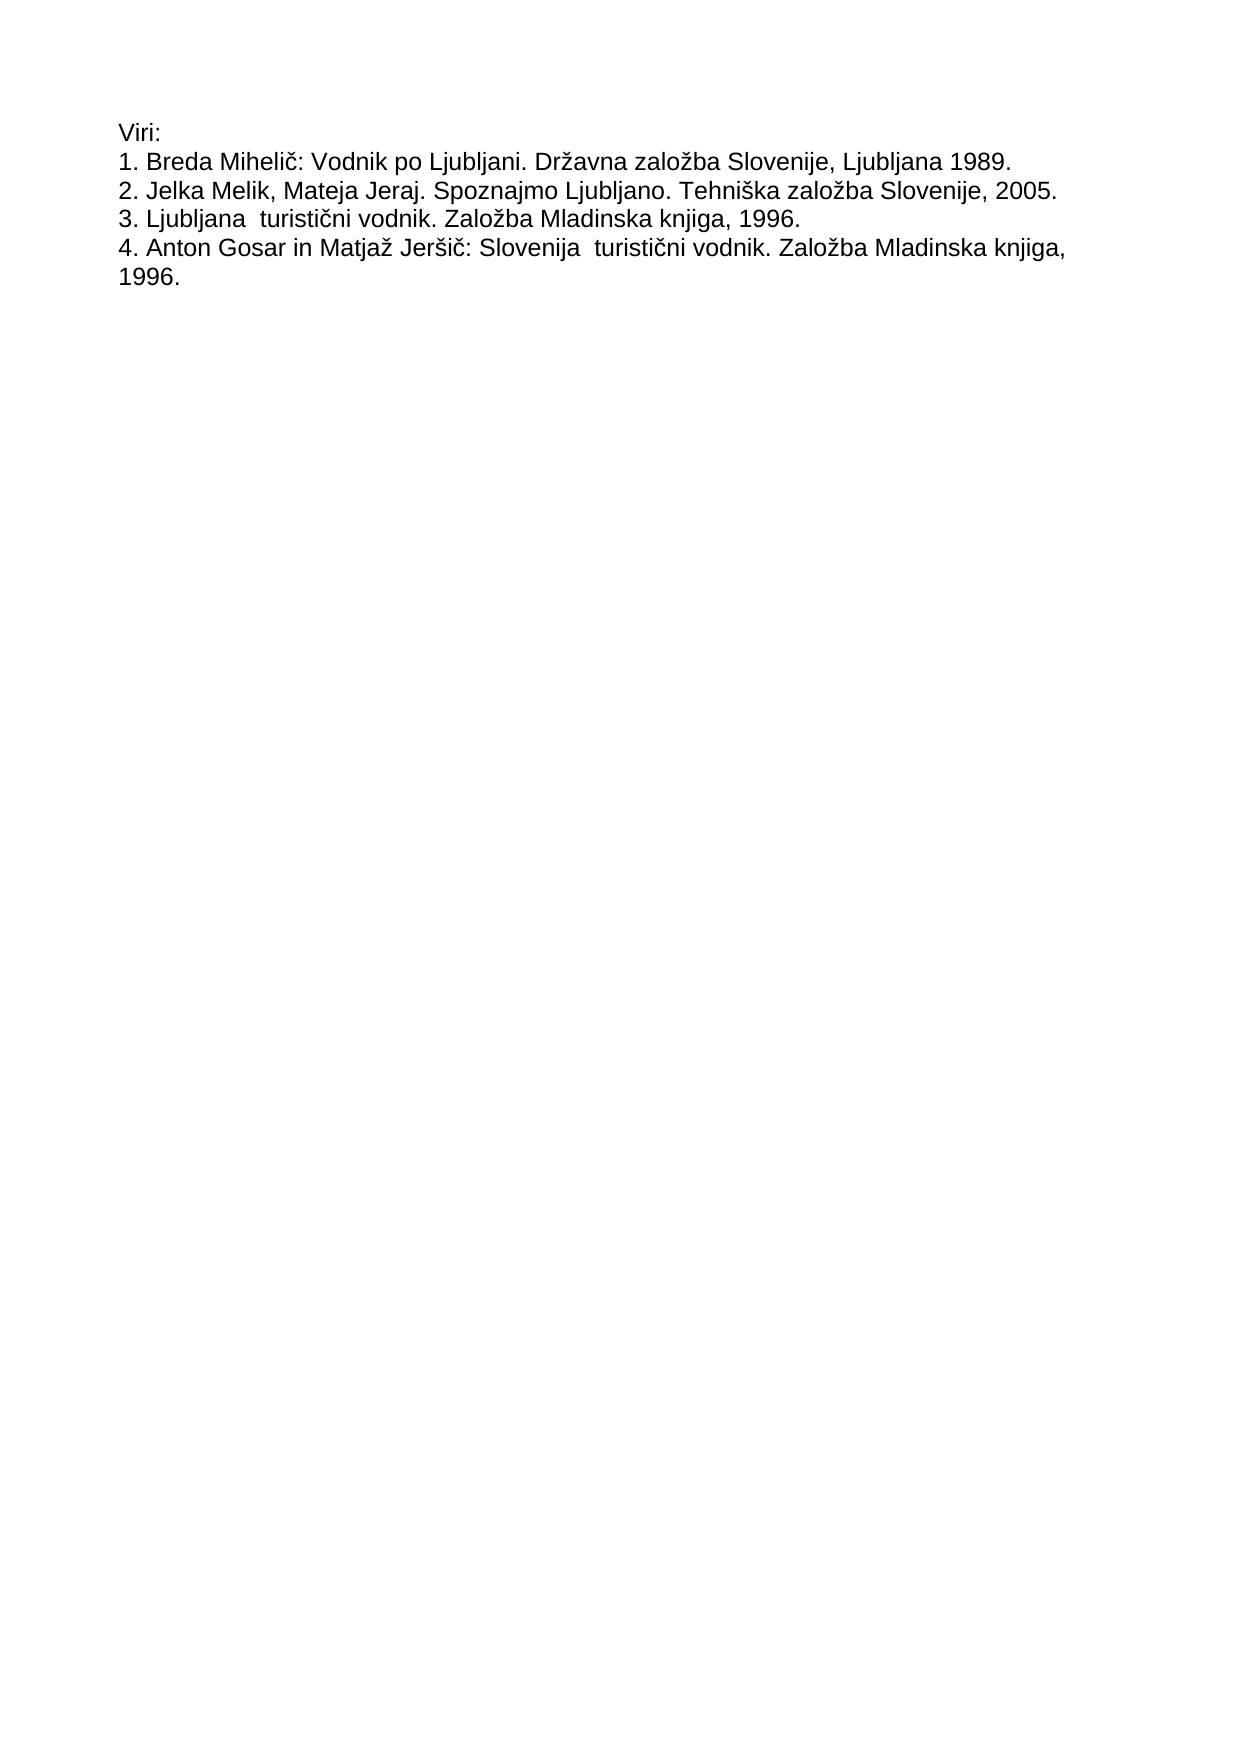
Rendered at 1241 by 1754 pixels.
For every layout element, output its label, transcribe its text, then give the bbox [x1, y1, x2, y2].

text 3. Ljubljana turistični vodnik. Založba Mladinska knjiga, 1996. [118, 204, 1122, 233]
text 4. Anton Gosar in Matjaž Jeršič: Slovenija turistični vodnik. Založba Mladinska knjiga, 1996. [118, 233, 1122, 291]
text 1. Breda Mihelič: Vodnik po Ljubljani. Državna založba Slovenije, Ljubljana 1989. [118, 147, 1122, 176]
text 2. Jelka Melik, Mateja Jeraj. Spoznajmo Ljubljano. Tehniška založba Slovenije, 2005. [118, 176, 1122, 204]
text Viri: [118, 118, 1122, 147]
